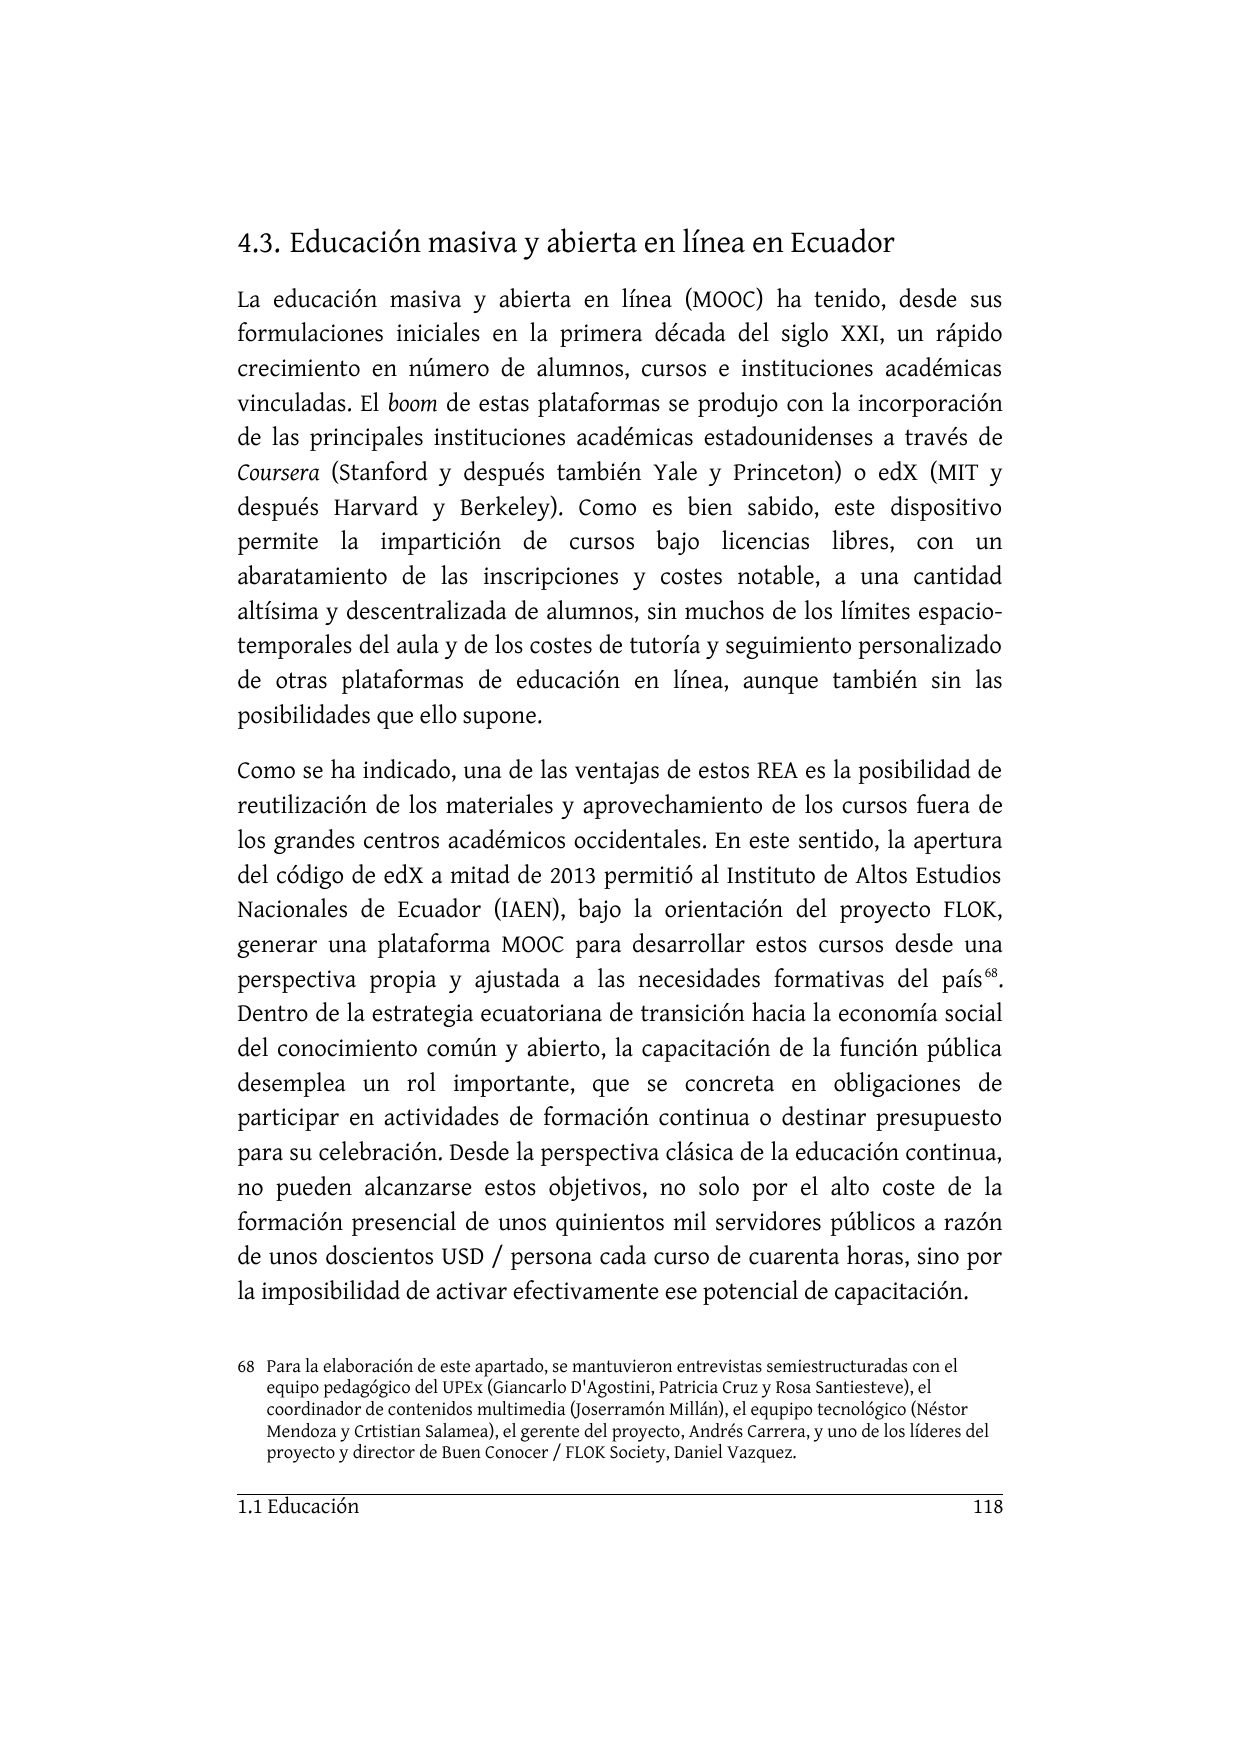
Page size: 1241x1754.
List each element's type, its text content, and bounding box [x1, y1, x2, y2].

text Para la elaboración de este apartado, se mantuvieron entrevistas semiestructuradas con el equipo pedagógico del UPEx (Giancarlo D'Agostini, Patricia Cruz y Rosa Santiesteve), el coordinador de contenidos multimedia (Joserramón Millán), el equpipo tecnológico (Néstor Mendoza y Crtistian Salamea), el gerente del proyecto, Andrés Carrera, y uno de los líderes del proyecto y director de Buen Conocer / FLOK Society, Daniel Vazquez. [237, 1356, 1003, 1464]
text La educación masiva y abierta en línea (MOOC) ha tenido, desde sus formulaciones iniciales en la primera década del siglo XXI, un rápido crecimiento en número de alumnos, cursos e instituciones académicas vinculadas. El boom de estas plataformas se produjo con la incorporación de las principales instituciones académicas estadounidenses a través de Coursera (Stanford y después también Yale y Princeton) o edX (MIT y después Harvard y Berkeley). Como es bien sabido, este dispositivo permite la impartición de cursos bajo licencias libres, con un abaratamiento de las inscripciones y costes notable, a una cantidad altísima y descentralizada de alumnos, sin muchos de los límites espacio-temporales del aula y de los costes de tutoría y seguimiento personalizado de otras plataformas de educación en línea, aunque también sin las posibilidades que ello supone. [237, 285, 1003, 730]
subtitle Educación masiva y abierta en línea en Ecuador [237, 225, 1003, 261]
text Como se ha indicado, una de las ventajas de estos REA es la posibilidad de reutilización de los materiales y aprovechamiento de los cursos fuera de los grandes centros académicos occidentales. En este sentido, la apertura del código de edX a mitad de 2013 permitió al Instituto de Altos Estudios Nacionales de Ecuador (IAEN), bajo la orientación del proyecto FLOK, generar una plataforma MOOC para desarrollar estos cursos desde una perspectiva propia y ajustada a las necesidades formativas del país. Dentro de la estrategia ecuatoriana de transición hacia la economía social del conocimiento común y abierto, la capacitación de la función pública desemplea un rol importante, que se concreta en obligaciones de participar en actividades de formación continua o destinar presupuesto para su celebración. Desde la perspectiva clásica de la educación continua, no pueden alcanzarse estos objetivos, no solo por el alto coste de la formación presencial de unos quinientos mil servidores públicos a razón de unos doscientos USD / persona cada curso de cuarenta horas, sino por la imposibilidad de activar efectivamente ese potencial de capacitación. [237, 757, 1003, 1306]
